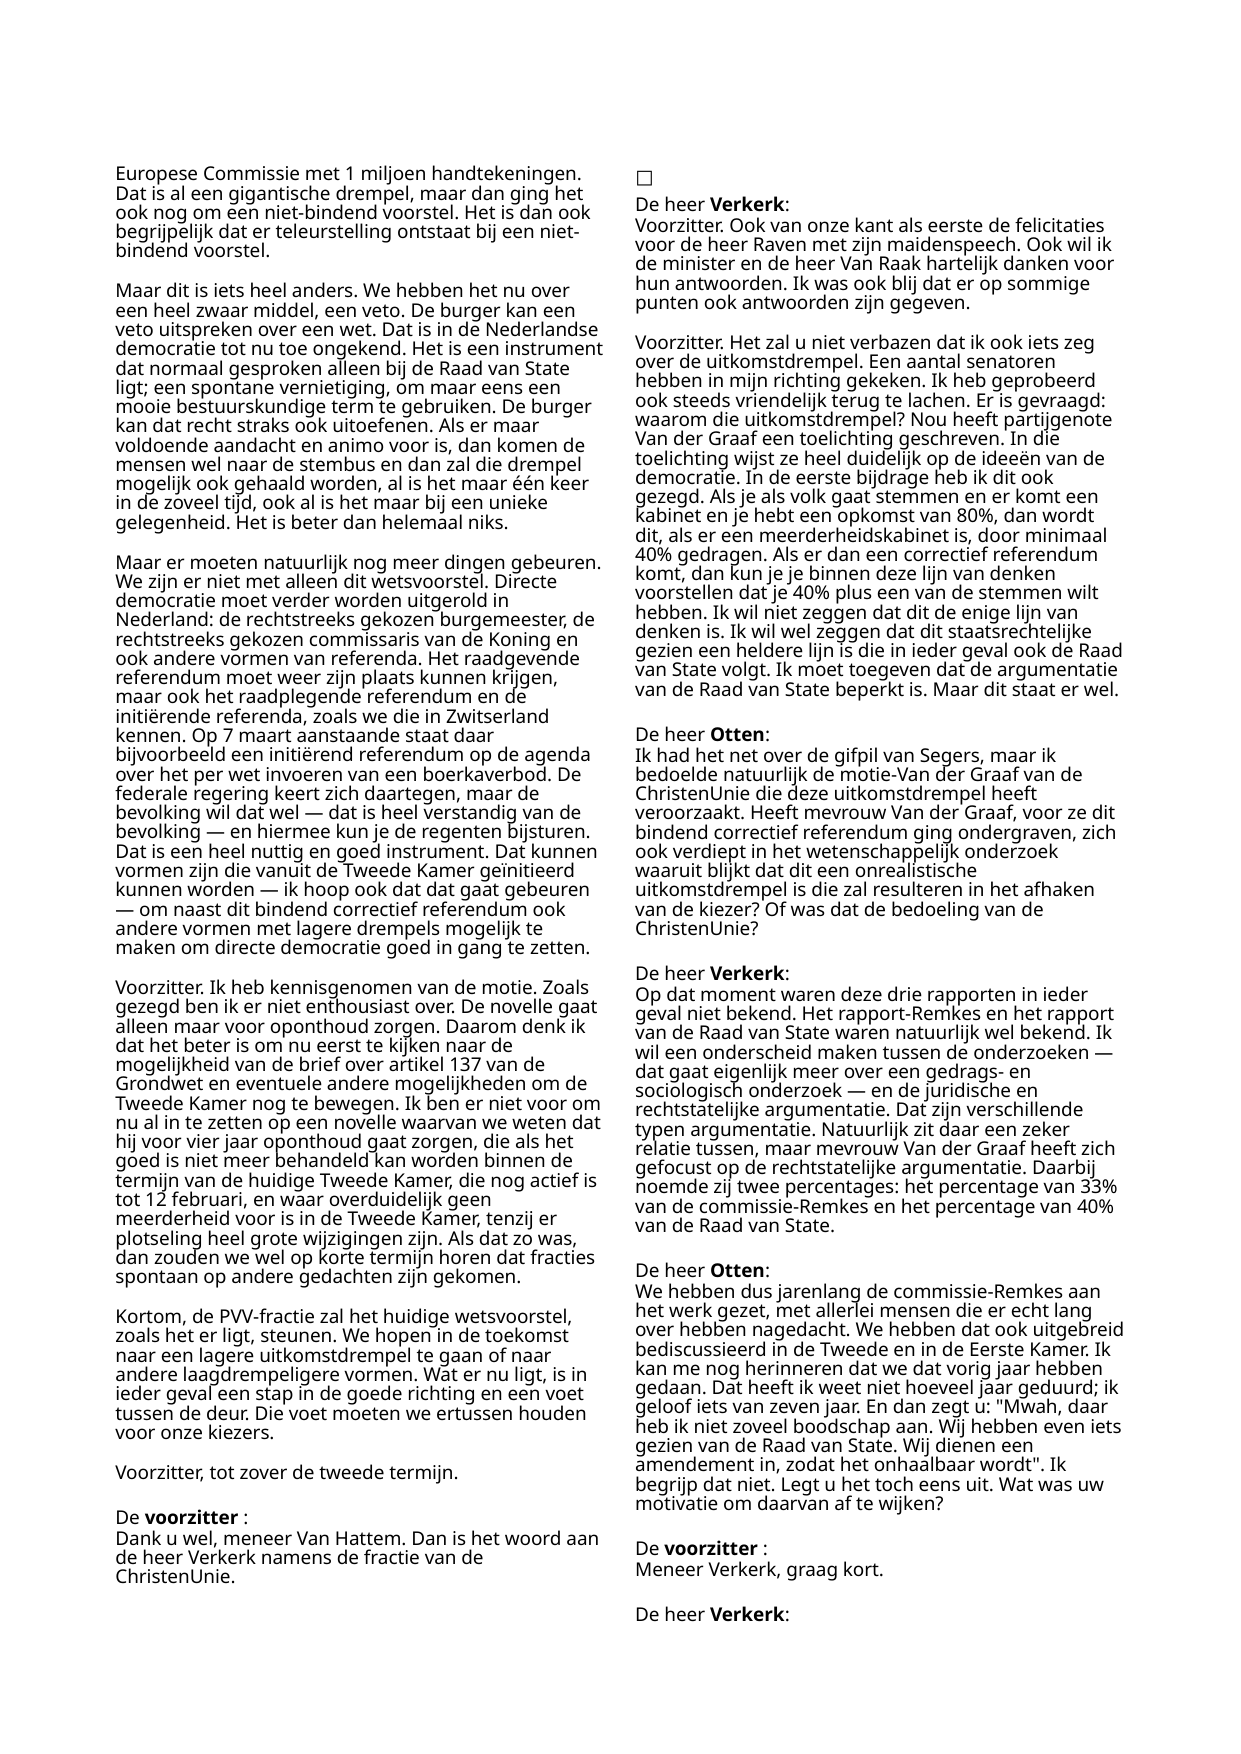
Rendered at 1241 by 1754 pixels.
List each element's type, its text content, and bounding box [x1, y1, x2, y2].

text Voorzitter, tot zover de tweede termijn. [115, 1464, 605, 1483]
text De heer Verkerk: [635, 191, 1125, 217]
text Voorzitter. Ook van onze kant als eerste de felicitaties voor de heer Raven met zijn maidenspeech. Ook wil ik de minister en de heer Van Raak hartelijk danken voor hun antwoorden. Ik was ook blij dat er op sommige punten ook antwoorden zijn gegeven. [635, 217, 1125, 313]
text De heer Verkerk: [635, 1601, 1125, 1627]
text Voorzitter. Het zal u niet verbazen dat ik ook iets zeg over de uitkomstdrempel. Een aantal senatoren hebben in mijn richting gekeken. Ik heb geprobeerd ook steeds vriendelijk terug te lachen. Er is gevraagd: waarom die uitkomstdrempel? Nou heeft partijgenote Van der Graaf een toelichting geschreven. In die toelichting wijst ze heel duidelijk op de ideeën van de democratie. In de eerste bijdrage heb ik dit ook gezegd. Als je als volk gaat stemmen en er komt een kabinet en je hebt een opkomst van 80%, dan wordt dit, als er een meerderheidskabinet is, door minimaal 40% gedragen. Als er dan een correctief referendum komt, dan kun je je binnen deze lijn van denken voorstellen dat je 40% plus een van de stemmen wilt hebben. Ik wil niet zeggen dat dit de enige lijn van denken is. Ik wil wel zeggen dat dit staatsrechtelijke gezien een heldere lijn is die in ieder geval ook de Raad van State volgt. Ik moet toegeven dat de argumentatie van de Raad van State beperkt is. Maar dit staat er wel. [635, 334, 1125, 700]
text De heer Otten: [635, 1257, 1125, 1283]
text Meneer Verkerk, graag kort. [635, 1561, 1125, 1580]
text Voorzitter. Ik heb kennisgenomen van de motie. Zoals gezegd ben ik er niet enthousiast over. De novelle gaat alleen maar voor oponthoud zorgen. Daarom denk ik dat het beter is om nu eerst te kijken naar de mogelijkheid van de brief over artikel 137 van de Grondwet en eventuele andere mogelijkheden om de Tweede Kamer nog te bewegen. Ik ben er niet voor om nu al in te zetten op een novelle waarvan we weten dat hij voor vier jaar oponthoud gaat zorgen, die als het goed is niet meer behandeld kan worden binnen de termijn van de huidige Tweede Kamer, die nog actief is tot 12 februari, en waar overduidelijk geen meerderheid voor is in de Tweede Kamer, tenzij er plotseling heel grote wijzigingen zijn. Als dat zo was, dan zouden we wel op korte termijn horen dat fracties spontaan op andere gedachten zijn gekomen. [115, 979, 605, 1287]
text Ik had het net over de gifpil van Segers, maar ik bedoelde natuurlijk de motie-Van der Graaf van de ChristenUnie die deze uitkomstdrempel heeft veroorzaakt. Heeft mevrouw Van der Graaf, voor ze dit bindend correctief referendum ging ondergraven, zich ook verdiept in het wetenschappelijk onderzoek waaruit blijkt dat dit een onrealistische uitkomstdrempel is die zal resulteren in het afhaken van de kiezer? Of was dat de bedoeling van de ChristenUnie? [635, 747, 1125, 939]
text Op dat moment waren deze drie rapporten in ieder geval niet bekend. Het rapport-Remkes en het rapport van de Raad van State waren natuurlijk wel bekend. Ik wil een onderscheid maken tussen de onderzoeken — dat gaat eigenlijk meer over een gedrags- en sociologisch onderzoek — en de juridische en rechtstatelijke argumentatie. Dat zijn verschillende typen argumentatie. Natuurlijk zit daar een zeker relatie tussen, maar mevrouw Van der Graaf heeft zich gefocust op de rechtstatelijke argumentatie. Daarbij noemde zij twee percentages: het percentage van 33% van de commissie-Remkes en het percentage van 40% van de Raad van State. [635, 986, 1125, 1236]
text De voorzitter : [115, 1504, 605, 1529]
text Europese Commissie met 1 miljoen handtekeningen. Dat is al een gigantische drempel, maar dan ging het ook nog om een niet-bindend voorstel. Het is dan ook begrijpelijk dat er teleurstelling ontstaat bij een niet-bindend voorstel. [115, 165, 605, 262]
text De heer Verkerk: [635, 960, 1125, 986]
text De voorzitter : [635, 1535, 1125, 1561]
text Dank u wel, meneer Van Hattem. Dan is het woord aan de heer Verkerk namens de fractie van de ChristenUnie. [115, 1529, 605, 1587]
text Maar er moeten natuurlijk nog meer dingen gebeuren. We zijn er niet met alleen dit wetsvoorstel. Directe democratie moet verder worden uitgerold in Nederland: de rechtstreeks gekozen burgemeester, de rechtstreeks gekozen commissaris van de Koning en ook andere vormen van referenda. Het raadgevende referendum moet weer zijn plaats kunnen krijgen, maar ook het raadplegende referendum en de initiërende referenda, zoals we die in Zwitserland kennen. Op 7 maart aanstaande staat daar bijvoorbeeld een initiërend referendum op de agenda over het per wet invoeren van een boerkaverbod. De federale regering keert zich daartegen, maar de bevolking wil dat wel — dat is heel verstandig van de bevolking — en hiermee kun je de regenten bijsturen. Dat is een heel nuttig en goed instrument. Dat kunnen vormen zijn die vanuit de Tweede Kamer geïnitieerd kunnen worden — ik hoop ook dat dat gaat gebeuren — om naast dit bindend correctief referendum ook andere vormen met lagere drempels mogelijk te maken om directe democratie goed in gang te zetten. [115, 554, 605, 958]
text Maar dit is iets heel anders. We hebben het nu over een heel zwaar middel, een veto. De burger kan een veto uitspreken over een wet. Dat is in de Nederlandse democratie tot nu toe ongekend. Het is een instrument dat normaal gesproken alleen bij de Raad van State ligt; een spontane vernietiging, om maar eens een mooie bestuurskundige term te gebruiken. De burger kan dat recht straks ook uitoefenen. Als er maar voldoende aandacht en animo voor is, dan komen de mensen wel naar de stembus en dan zal die drempel mogelijk ook gehaald worden, al is het maar één keer in de zoveel tijd, ook al is het maar bij een unieke gelegenheid. Het is beter dan helemaal niks. [115, 282, 605, 533]
text De heer Otten: [635, 721, 1125, 747]
text ⬜ [635, 165, 1125, 191]
text We hebben dus jarenlang de commissie-Remkes aan het werk gezet, met allerlei mensen die er echt lang over hebben nagedacht. We hebben dat ook uitgebreid bediscussieerd in de Tweede en in de Eerste Kamer. Ik kan me nog herinneren dat we dat vorig jaar hebben gedaan. Dat heeft ik weet niet hoeveel jaar geduurd; ik geloof iets van zeven jaar. En dan zegt u: "Mwah, daar heb ik niet zoveel boodschap aan. Wij hebben even iets gezien van de Raad van State. Wij dienen een amendement in, zodat het onhaalbaar wordt". Ik begrijp dat niet. Legt u het toch eens uit. Wat was uw motivatie om daarvan af te wijken? [635, 1283, 1125, 1514]
text Kortom, de PVV-fractie zal het huidige wetsvoorstel, zoals het er ligt, steunen. We hopen in de toekomst naar een lagere uitkomstdrempel te gaan of naar andere laagdrempeligere vormen. Wat er nu ligt, is in ieder geval een stap in de goede richting en een voet tussen de deur. Die voet moeten we ertussen houden voor onze kiezers. [115, 1308, 605, 1443]
